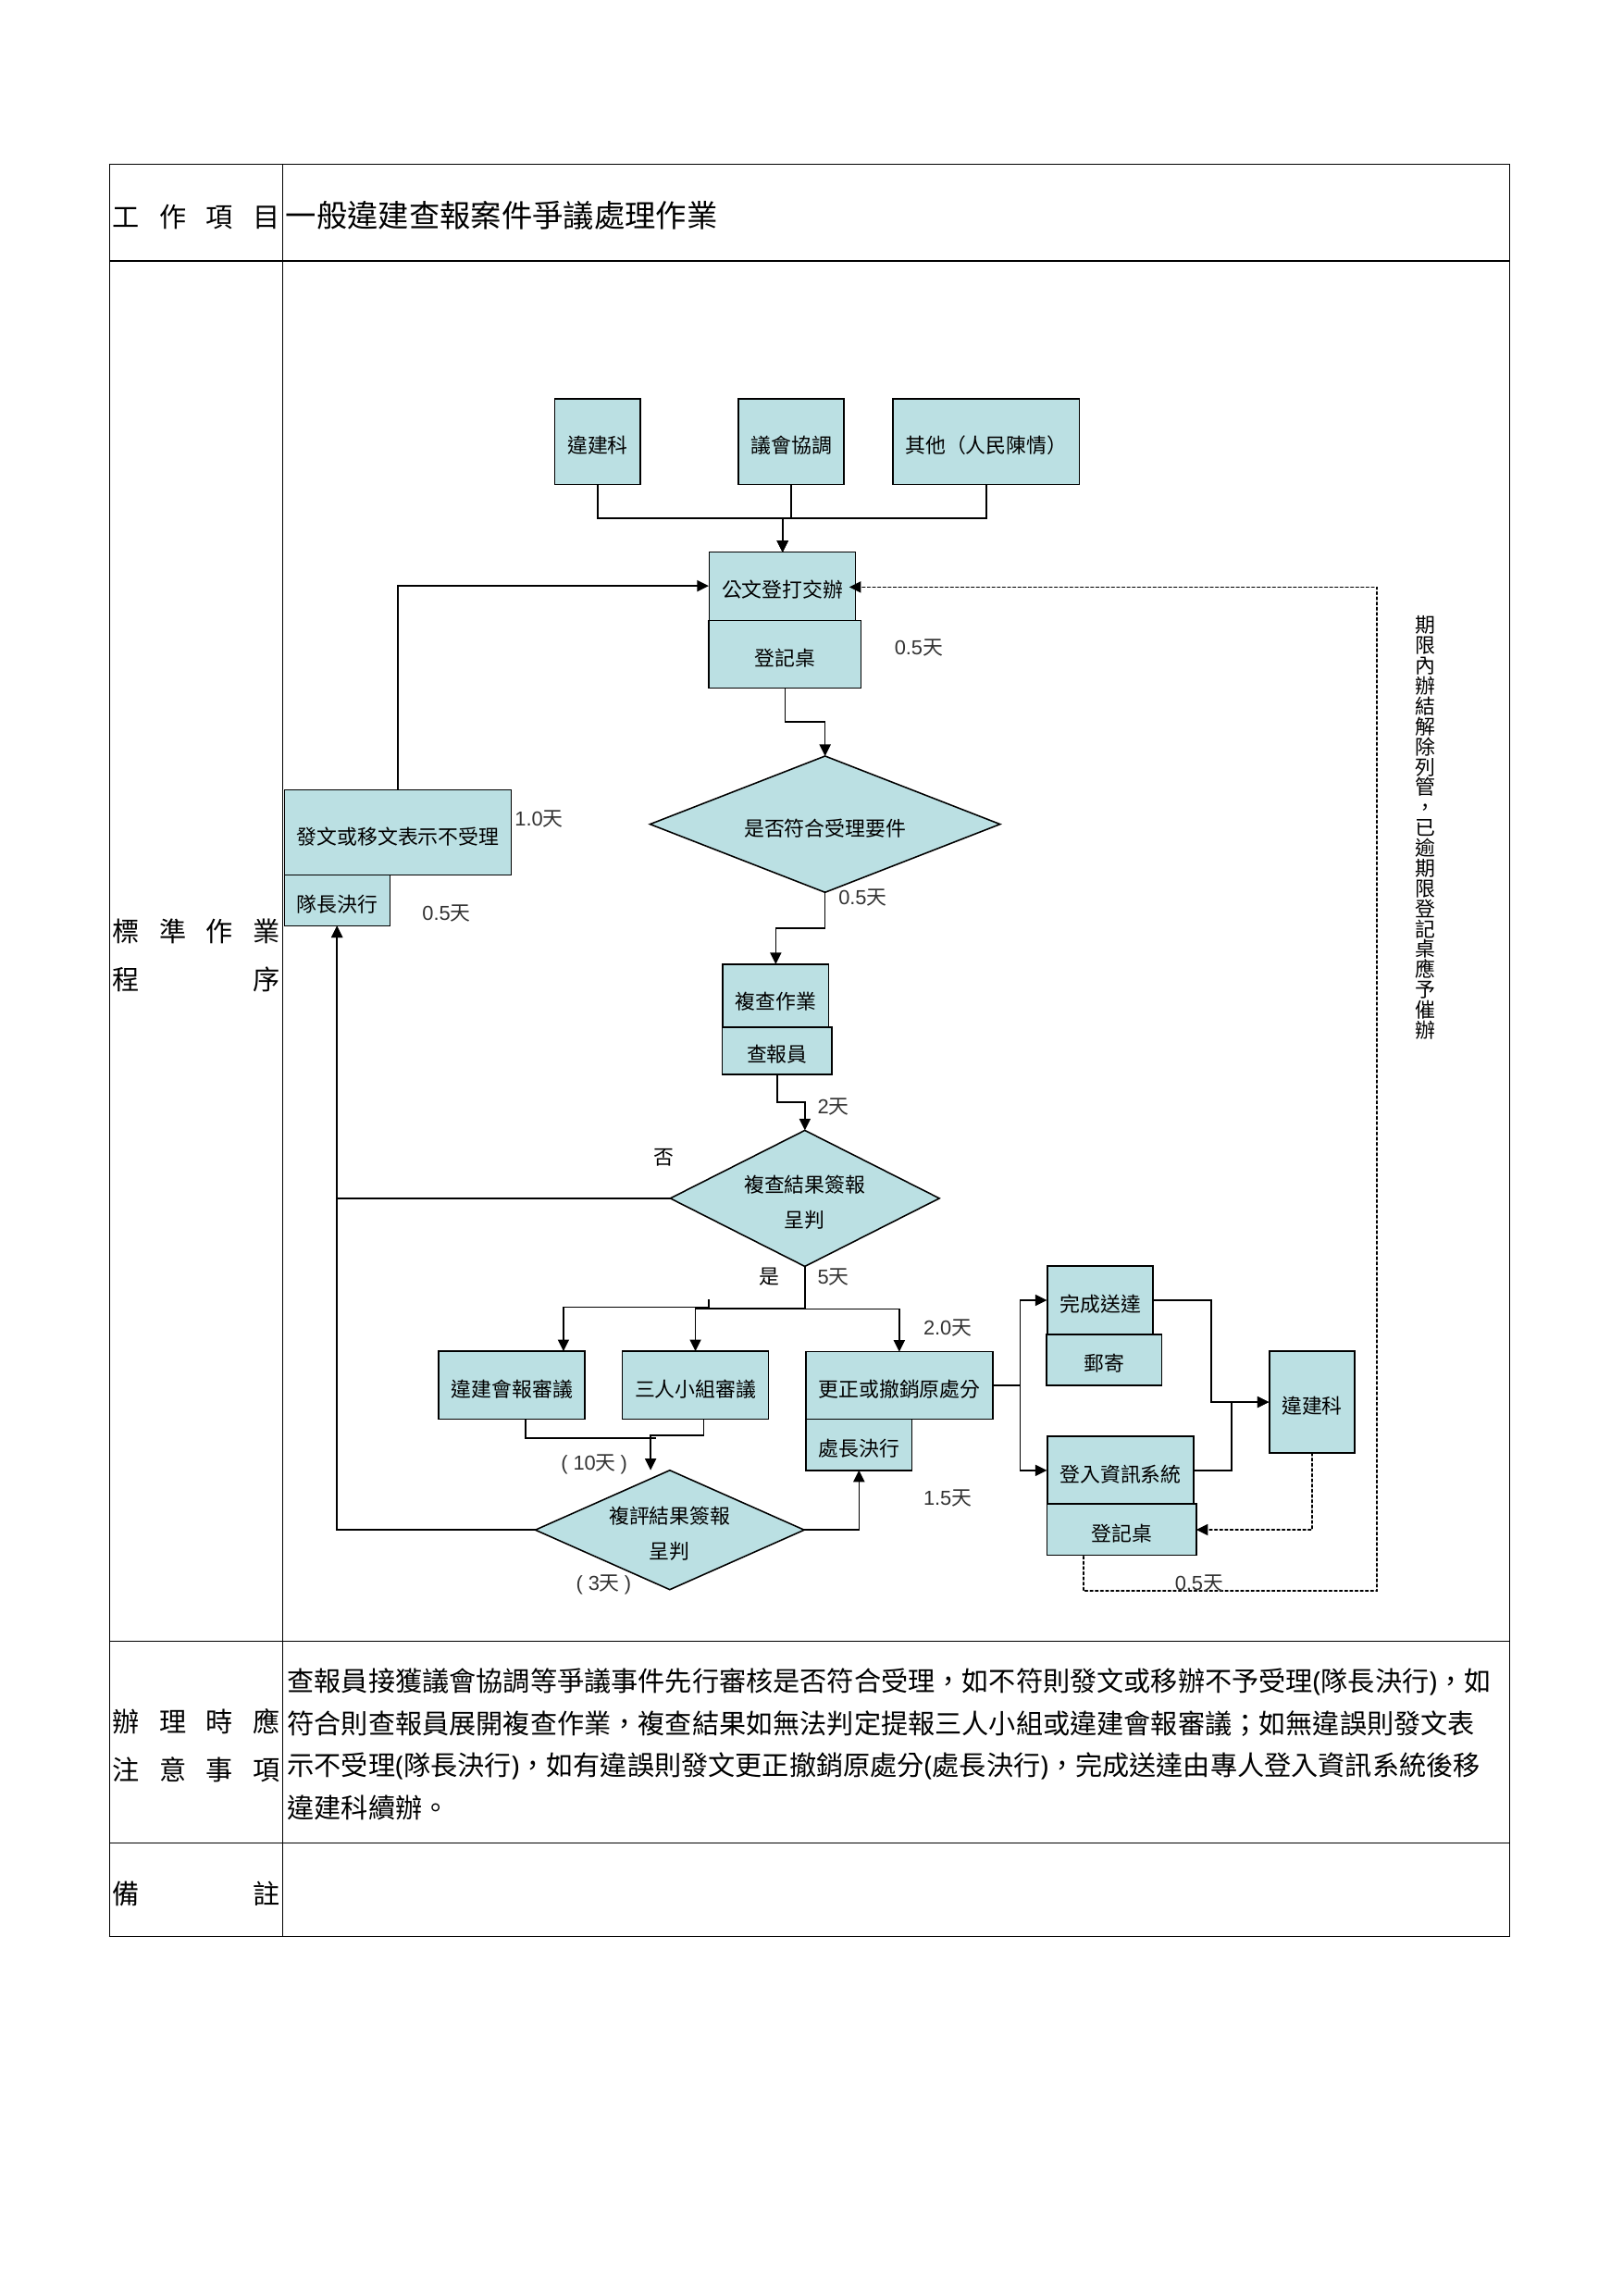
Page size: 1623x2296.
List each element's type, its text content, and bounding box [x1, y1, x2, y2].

table_header 一般違建查報案件爭議處理作業 [283, 165, 1509, 260]
table_cell [283, 262, 1509, 1640]
table_header 工作項目 [110, 165, 282, 260]
table_cell 辦理時應 注意事項 [110, 1642, 282, 1843]
table_cell [283, 1843, 1509, 1936]
table_cell 查報員接獲議會協調等爭議事件先行審核是否符合受理，如不符則發文或移辦不予受理(隊長決行)，如符合則查報員展開複查作業，複查結果如無法判定提報三人小組或違建會報審議；如無違誤則發文表示不受理(隊長決行)，如有違誤則發文更正撤銷原處分(處長決行)，完成送達由專人登入資訊系統後移違建科續辦。 [283, 1642, 1509, 1843]
table_cell 備註 [110, 1843, 282, 1936]
table_cell 標準作業 程序 [110, 262, 282, 1640]
